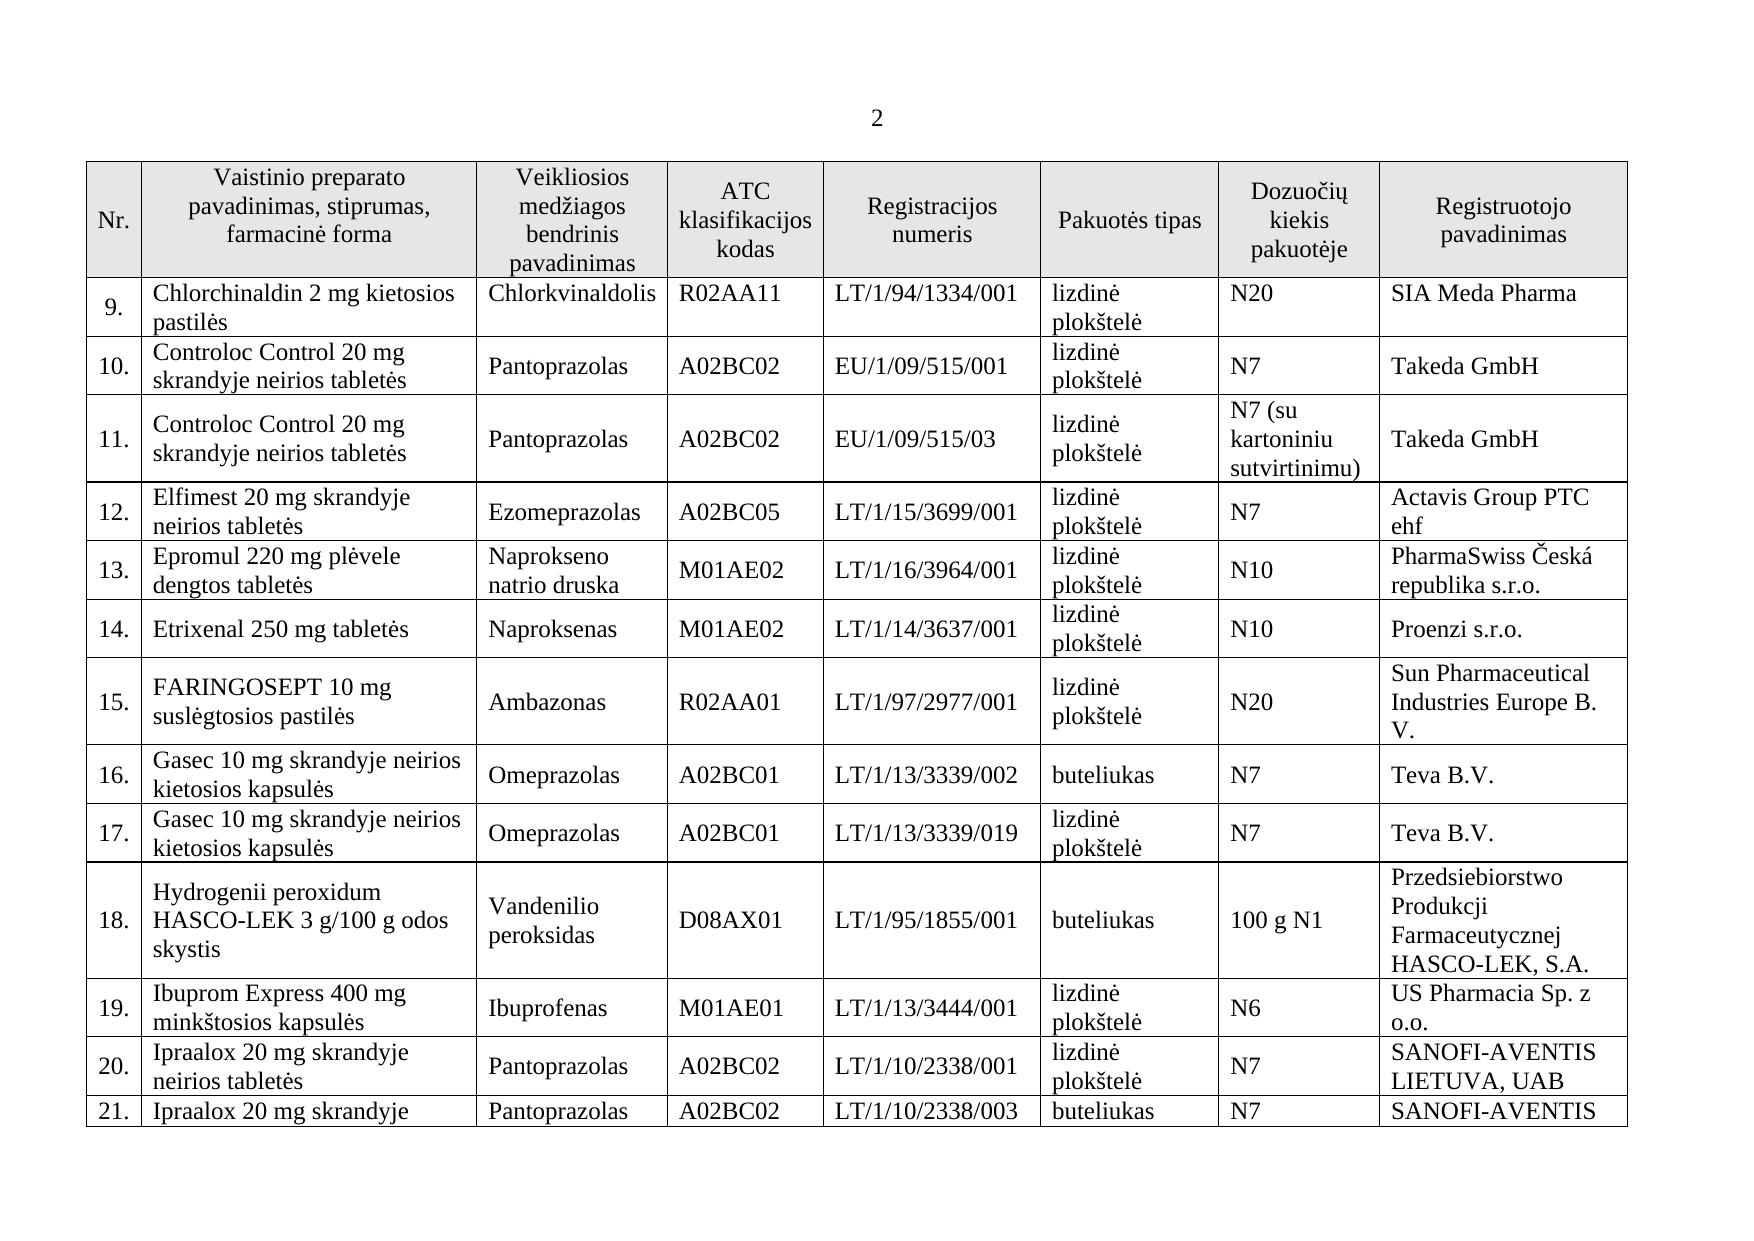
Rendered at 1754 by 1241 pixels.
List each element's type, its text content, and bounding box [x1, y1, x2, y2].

table_header ATC klasifikacijos kodas [668, 162, 823, 277]
table_cell Pantoprazolas [477, 395, 667, 481]
table_header Dozuočių kiekis pakuotėje [1219, 162, 1379, 277]
table_cell 11. [87, 395, 141, 481]
table_cell Ezomeprazolas [477, 483, 667, 540]
table_header Vaistinio preparato pavadinimas, stiprumas, farmacinė forma [142, 162, 476, 277]
table_cell LT/1/94/1334/001 [824, 278, 1040, 336]
table_cell lizdinė plokštelė [1041, 395, 1218, 481]
table_cell 13. [87, 541, 141, 598]
table_cell 9. [87, 278, 141, 336]
table_cell lizdinė plokštelė [1041, 483, 1218, 540]
table_cell Controloc Control 20 mg skrandyje neirios tabletės [142, 337, 476, 394]
table_cell N7 [1219, 804, 1379, 861]
table_cell Teva B.V. [1380, 745, 1627, 803]
table_cell N7 (su kartoniniu sutvirtinimu) [1219, 395, 1379, 481]
table_cell lizdinė plokštelė [1041, 658, 1218, 744]
table_cell lizdinė plokštelė [1041, 1037, 1218, 1094]
table_header Registracijos numeris [824, 162, 1040, 277]
table_cell N7 [1219, 483, 1379, 540]
table_cell lizdinė plokštelė [1041, 979, 1218, 1036]
table_cell buteliukas [1041, 745, 1218, 803]
table_cell Omeprazolas [477, 804, 667, 861]
table_cell EU/1/09/515/001 [824, 337, 1040, 394]
table_header Nr. [87, 162, 141, 277]
table_cell LT/1/13/3444/001 [824, 979, 1040, 1036]
table_cell Epromul 220 mg plėvele dengtos tabletės [142, 541, 476, 598]
table_header Pakuotės tipas [1041, 162, 1218, 277]
table_cell Etrixenal 250 mg tabletės [142, 600, 476, 657]
table_cell Ipraalox 20 mg skrandyje neirios tabletės [142, 1037, 476, 1094]
table_cell N7 [1219, 1037, 1379, 1094]
table_cell LT/1/10/2338/001 [824, 1037, 1040, 1094]
table_cell LT/1/14/3637/001 [824, 600, 1040, 657]
table_cell N7 [1219, 1096, 1379, 1126]
table_cell Przedsiebiorstwo Produkcji Farmaceutycznej HASCO-LEK, S.A. [1380, 863, 1627, 977]
table_cell Sun Pharmaceutical Industries Europe B. V. [1380, 658, 1627, 744]
table_cell Ipraalox 20 mg skrandyje [142, 1096, 476, 1126]
table_cell Controloc Control 20 mg skrandyje neirios tabletės [142, 395, 476, 481]
table_cell N10 [1219, 541, 1379, 598]
table_cell Pantoprazolas [477, 1096, 667, 1126]
table_cell N10 [1219, 600, 1379, 657]
table_cell A02BC02 [668, 395, 823, 481]
table_cell A02BC05 [668, 483, 823, 540]
table_cell Ibuprom Express 400 mg minkštosios kapsulės [142, 979, 476, 1036]
table_cell M01AE02 [668, 600, 823, 657]
table_cell buteliukas [1041, 863, 1218, 977]
table_cell N20 [1219, 658, 1379, 744]
table_cell SIA Meda Pharma [1380, 278, 1627, 336]
table_cell A02BC02 [668, 337, 823, 394]
table_cell 18. [87, 863, 141, 977]
table_cell Vandenilio peroksidas [477, 863, 667, 977]
table_cell lizdinė plokštelė [1041, 337, 1218, 394]
table_cell Pantoprazolas [477, 337, 667, 394]
table_cell SANOFI-AVENTIS [1380, 1096, 1627, 1126]
table_cell Ibuprofenas [477, 979, 667, 1036]
table_cell Proenzi s.r.o. [1380, 600, 1627, 657]
table_cell PharmaSwiss Česká republika s.r.o. [1380, 541, 1627, 598]
table_cell 21. [87, 1096, 141, 1126]
table_cell Actavis Group PTC ehf [1380, 483, 1627, 540]
table_cell Takeda GmbH [1380, 395, 1627, 481]
table_cell R02AA11 [668, 278, 823, 336]
table_cell A02BC02 [668, 1096, 823, 1126]
table_cell M01AE02 [668, 541, 823, 598]
table_cell Hydrogenii peroxidum HASCO-LEK 3 g/100 g odos skystis [142, 863, 476, 977]
table_cell A02BC02 [668, 1037, 823, 1094]
table_cell 10. [87, 337, 141, 394]
table_cell 15. [87, 658, 141, 744]
table_cell 20. [87, 1037, 141, 1094]
table_cell 100 g N1 [1219, 863, 1379, 977]
table_cell Teva B.V. [1380, 804, 1627, 861]
table_cell N7 [1219, 337, 1379, 394]
table_cell N7 [1219, 745, 1379, 803]
table_cell FARINGOSEPT 10 mg suslėgtosios pastilės [142, 658, 476, 744]
table_cell 12. [87, 483, 141, 540]
table_cell LT/1/13/3339/002 [824, 745, 1040, 803]
table_cell Takeda GmbH [1380, 337, 1627, 394]
table_cell lizdinė plokštelė [1041, 278, 1218, 336]
table_cell LT/1/97/2977/001 [824, 658, 1040, 744]
table_cell N20 [1219, 278, 1379, 336]
table_cell buteliukas [1041, 1096, 1218, 1126]
table_cell Chlorkvinaldolis [477, 278, 667, 336]
table_cell LT/1/10/2338/003 [824, 1096, 1040, 1126]
table_cell Naprokseno natrio druska [477, 541, 667, 598]
table_cell 16. [87, 745, 141, 803]
table_cell lizdinė plokštelė [1041, 541, 1218, 598]
table_cell N6 [1219, 979, 1379, 1036]
table_cell Gasec 10 mg skrandyje neirios kietosios kapsulės [142, 804, 476, 861]
table_cell Naproksenas [477, 600, 667, 657]
table_cell Pantoprazolas [477, 1037, 667, 1094]
table_cell LT/1/16/3964/001 [824, 541, 1040, 598]
table_cell 14. [87, 600, 141, 657]
table_header Registruotojo pavadinimas [1380, 162, 1627, 277]
table_cell D08AX01 [668, 863, 823, 977]
table_cell LT/1/15/3699/001 [824, 483, 1040, 540]
table_cell Gasec 10 mg skrandyje neirios kietosios kapsulės [142, 745, 476, 803]
table_cell 17. [87, 804, 141, 861]
table_cell Omeprazolas [477, 745, 667, 803]
table_cell M01AE01 [668, 979, 823, 1036]
table_cell A02BC01 [668, 745, 823, 803]
table_cell Chlorchinaldin 2 mg kietosios pastilės [142, 278, 476, 336]
table_cell lizdinė plokštelė [1041, 600, 1218, 657]
table_cell US Pharmacia Sp. z o.o. [1380, 979, 1627, 1036]
table_cell LT/1/95/1855/001 [824, 863, 1040, 977]
table_cell EU/1/09/515/03 [824, 395, 1040, 481]
table_cell SANOFI-AVENTIS LIETUVA, UAB [1380, 1037, 1627, 1094]
table_header Veikliosios medžiagos bendrinis pavadinimas [477, 162, 667, 277]
table_cell A02BC01 [668, 804, 823, 861]
table_cell LT/1/13/3339/019 [824, 804, 1040, 861]
table_cell 19. [87, 979, 141, 1036]
table_cell Elfimest 20 mg skrandyje neirios tabletės [142, 483, 476, 540]
table_cell R02AA01 [668, 658, 823, 744]
table_cell lizdinė plokštelė [1041, 804, 1218, 861]
table_cell Ambazonas [477, 658, 667, 744]
